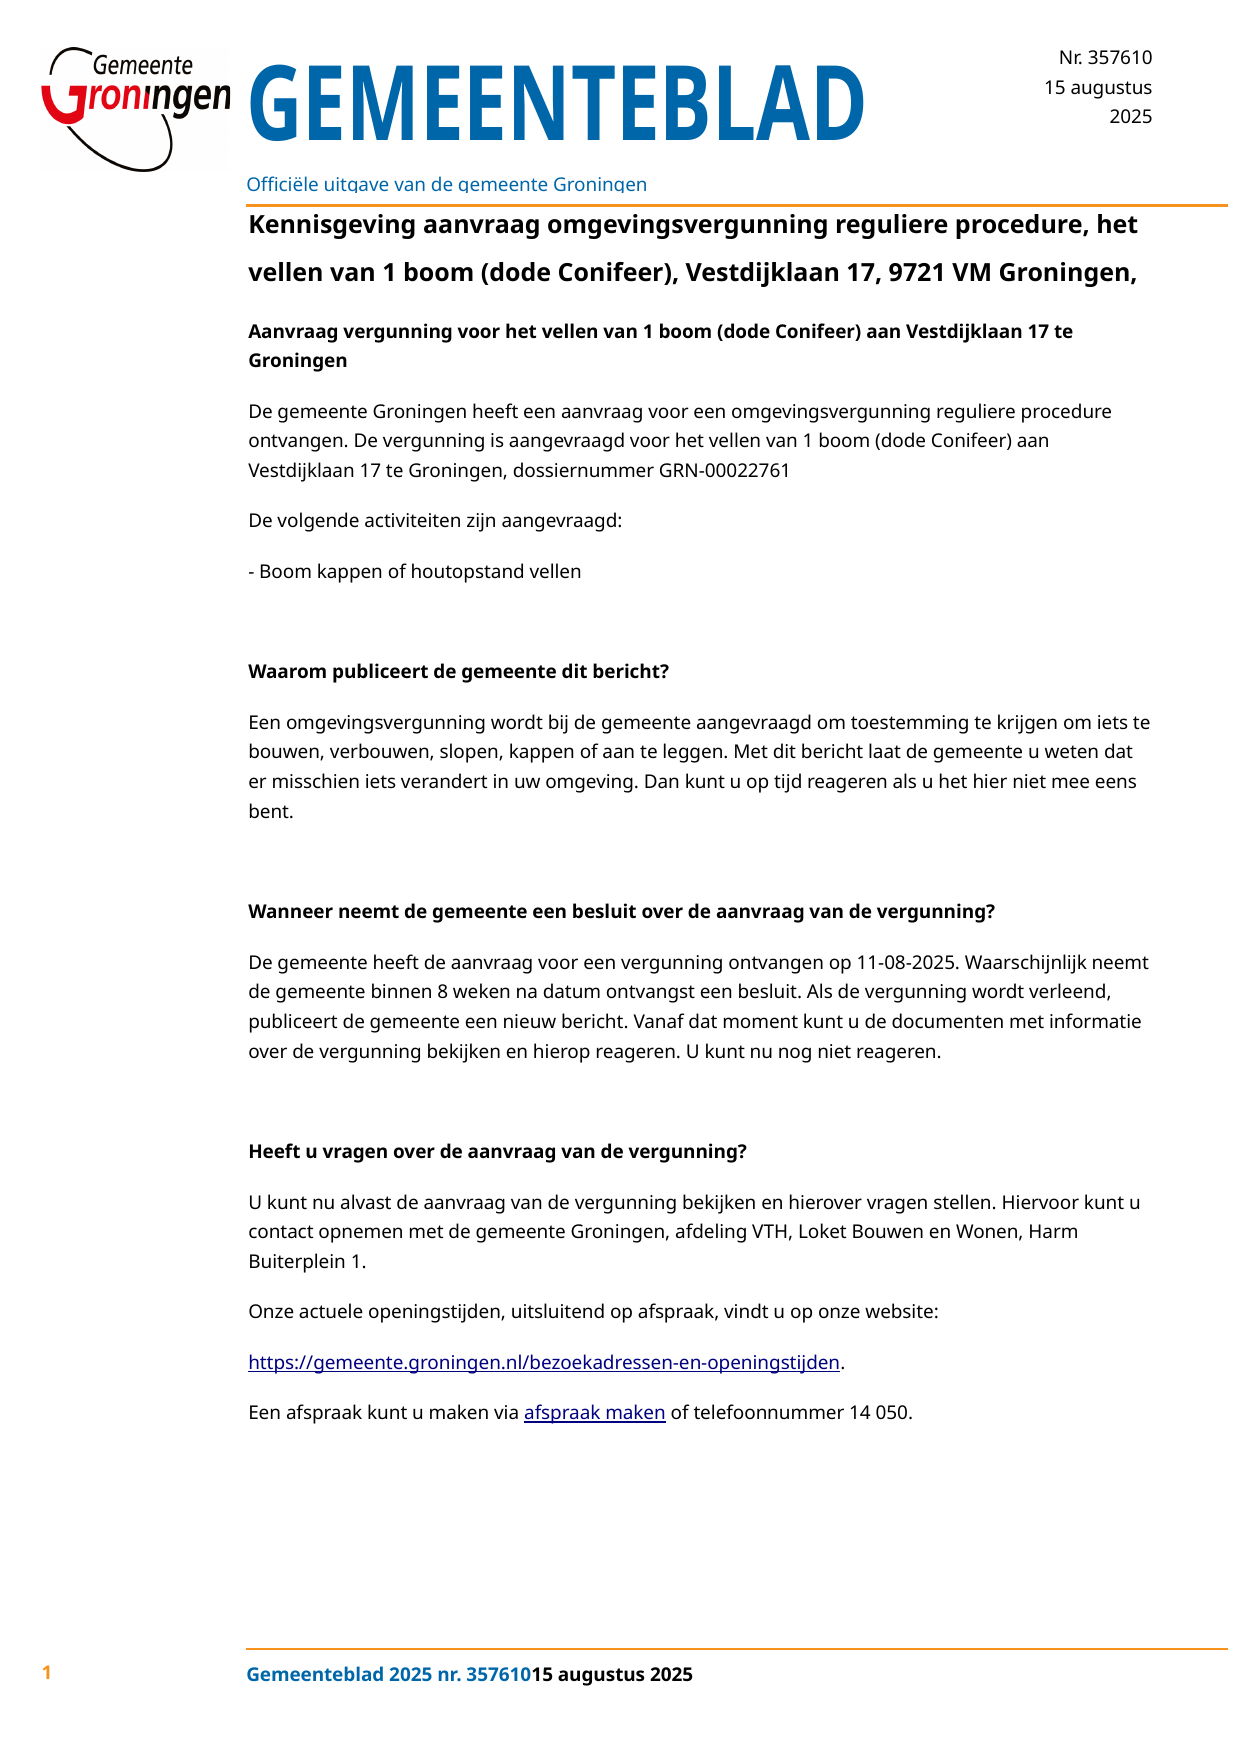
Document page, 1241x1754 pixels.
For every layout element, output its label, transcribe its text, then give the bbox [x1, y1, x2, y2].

text Een omgevingsvergunning wordt bij de gemeente aangevraagd om toestemming te krijgen om iets te bouwen, verbouwen, slopen, kappen of aan te leggen. Met dit bericht laat de gemeente u weten dat er misschien iets verandert in uw omgeving. Dan kunt u op tijd reageren als u het hier niet mee eens bent. [248, 709, 1152, 824]
picture [41, 47, 231, 172]
text U kunt nu alvast de aanvraag van de vergunning bekijken en hierover vragen stellen. Hiervoor kunt u contact opnemen met de gemeente Groningen, afdeling VTH, Loket Bouwen en Wonen, Harm Buiterplein 1. [248, 1189, 1152, 1274]
text Aanvraag vergunning voor het vellen van 1 boom (dode Conifeer) aan Vestdijklaan 17 te Groningen [248, 318, 1152, 373]
text https://gemeente.groningen.nl/bezoekadressen-en-openingstijden. [248, 1349, 1152, 1375]
text Onze actuele openingstijden, uitsluitend op afspraak, vindt u op onze website: [248, 1299, 1152, 1324]
text De gemeente Groningen heeft een aanvraag voor een omgevingsvergunning reguliere procedure ontvangen. De vergunning is aangevraagd voor het vellen van 1 boom (dode Conifeer) aan Vestdijklaan 17 te Groningen, dossiernummer GRN-00022761 [248, 398, 1152, 483]
text De gemeente heeft de aanvraag voor een vergunning ontvangen op 11-08-2025. Waarschijnlijk neemt de gemeente binnen 8 weken na datum ontvangst een besluit. Als de vergunning wordt verleend, publiceert de gemeente een nieuw bericht. Vanaf dat moment kunt u de documenten met informatie over de vergunning bekijken en hierop reageren. U kunt nu nog niet reageren. [248, 949, 1152, 1064]
text Een afspraak kunt u maken via afspraak maken of telefoonnummer 14 050. [248, 1399, 1152, 1425]
text Waarom publiceert de gemeente dit bericht? [248, 659, 1152, 684]
text - Boom kappen of houtopstand vellen [248, 558, 1152, 584]
text De volgende activiteiten zijn aangevraagd: [248, 507, 1152, 533]
text Heeft u vragen over de aanvraag van de vergunning? [248, 1139, 1152, 1164]
text Wanneer neemt de gemeente een besluit over de aanvraag van de vergunning? [248, 899, 1152, 924]
text Kennisgeving aanvraag omgevingsvergunning reguliere procedure, het vellen van 1 boom (dode Conifeer), Vestdijklaan 17, 9721 VM Groningen, [248, 207, 1152, 288]
